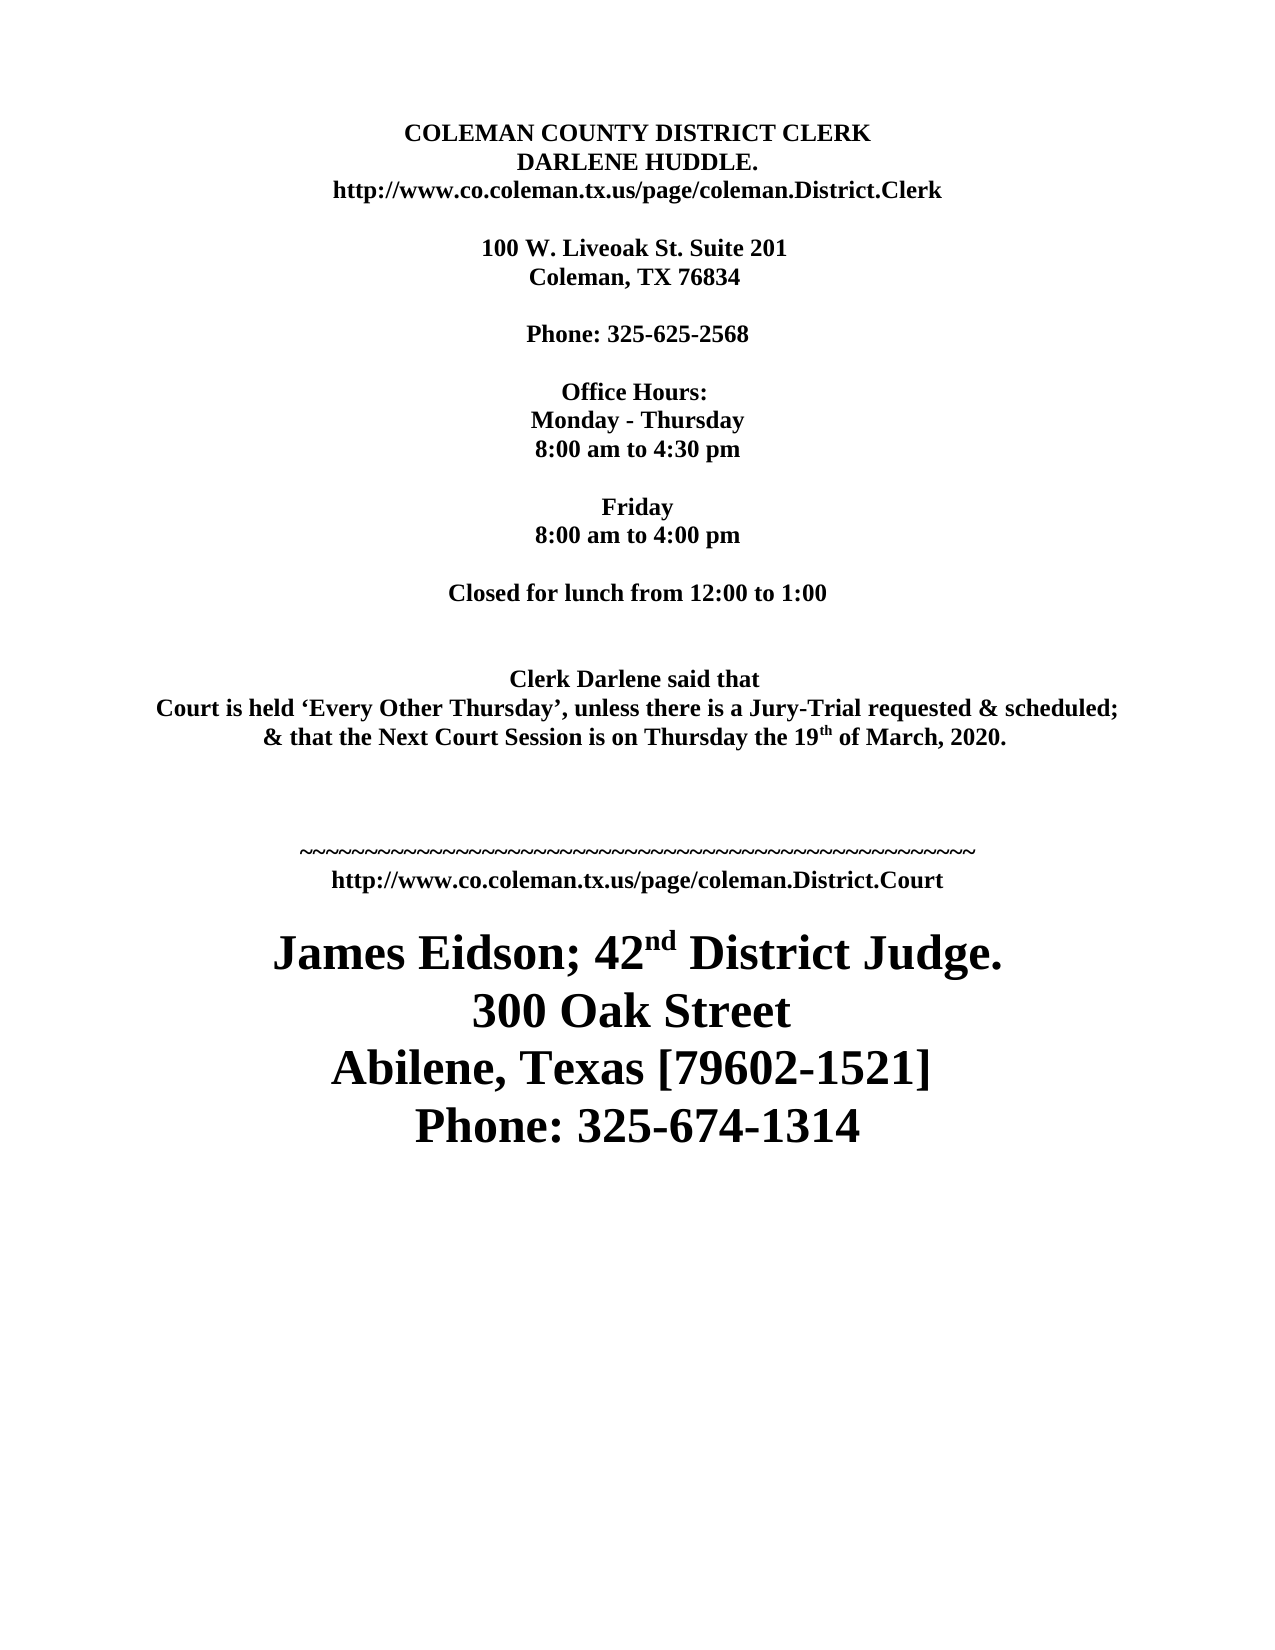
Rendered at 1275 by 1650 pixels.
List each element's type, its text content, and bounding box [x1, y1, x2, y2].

text 8:00 am to 4:30 pm [118, 434, 1157, 463]
text 100 W. Liveoak St. Suite 201 [118, 233, 1157, 262]
text Friday [118, 463, 1157, 521]
text DARLENE HUDDLE. http://www.co.coleman.tx.us/page/coleman.District.Clerk [118, 147, 1157, 233]
text http://www.co.coleman.tx.us/page/coleman.District.Court [118, 866, 1157, 894]
text 8:00 am to 4:00 pm [118, 521, 1157, 549]
text James Eidson; 42nd District Judge. 300 Oak Street Abilene, Texas [79602-1521] Phone: 325-674-1314 [118, 923, 1157, 1153]
text COLEMAN COUNTY DISTRICT CLERK [118, 118, 1157, 147]
text Monday - Thursday [118, 406, 1157, 434]
text Closed for lunch from 12:00 to 1:00 [118, 549, 1157, 607]
text Clerk Darlene said that Court is held ‘Every Other Thursday’, unless there is a Jury-Trial requested & scheduled; & that the Next Court Session is on Thursday the 19th of March, 2020. [118, 664, 1157, 751]
text Office Hours: [118, 348, 1157, 406]
text Coleman, TX 76834 [118, 262, 1157, 319]
text Phone: 325-625-2568 [118, 319, 1157, 348]
text ~~~~~~~~~~~~~~~~~~~~~~~~~~~~~~~~~~~~~~~~~~~~~~~~~~~~ [118, 837, 1157, 866]
